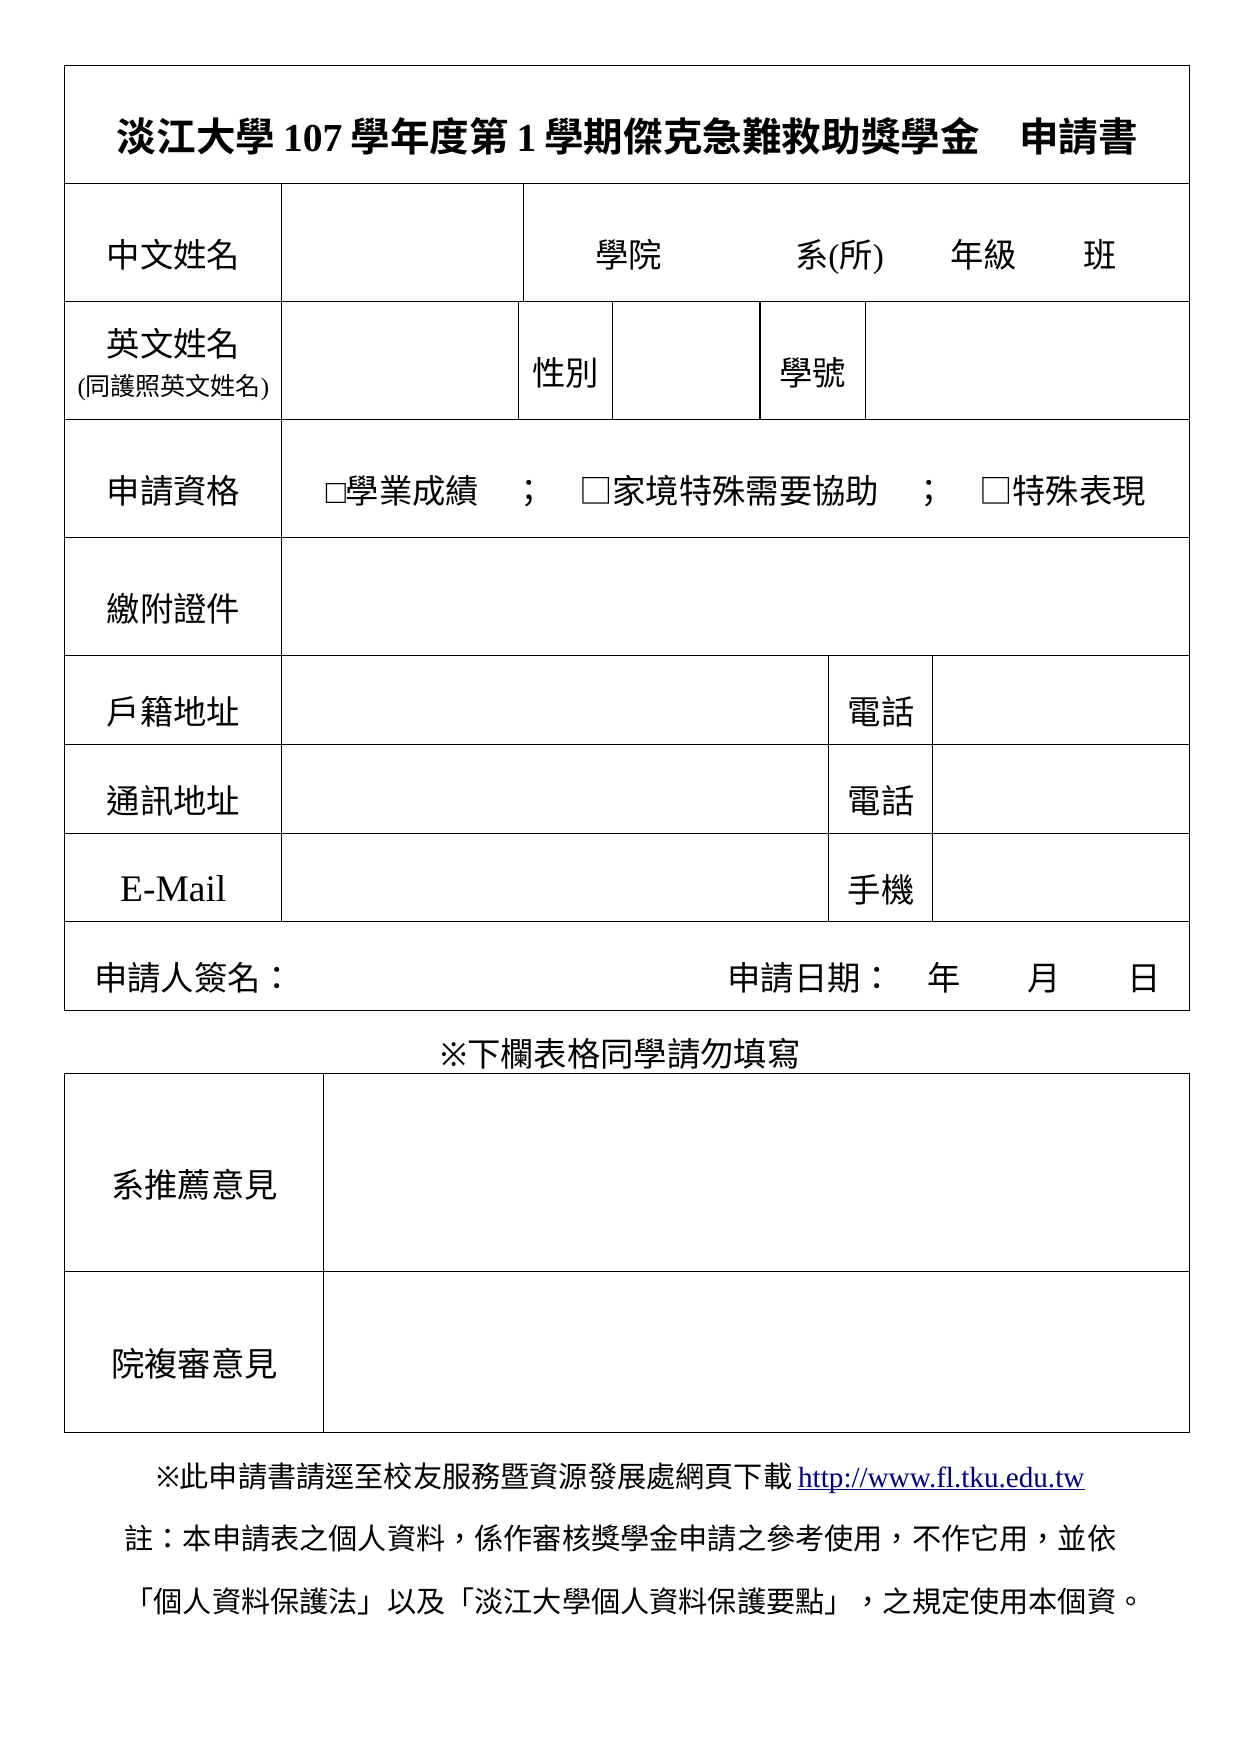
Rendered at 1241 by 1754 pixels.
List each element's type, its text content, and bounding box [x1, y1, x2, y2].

table_cell 院複審意見 [65, 1272, 323, 1432]
table_cell 戶籍地址 [65, 656, 281, 744]
table_header 系推薦意見 [65, 1074, 323, 1271]
table_cell 繳附證件 [65, 538, 281, 655]
table_header 淡江大學107學年度第1學期傑克急難救助獎學金 申請書 [65, 66, 1189, 183]
table_cell [866, 302, 1189, 419]
table_cell [282, 538, 1189, 655]
table_cell 電話 [829, 656, 932, 744]
table_cell 申請資格 [65, 420, 281, 537]
table_cell 性別 [519, 302, 612, 419]
table_cell 電話 [829, 745, 932, 832]
table_cell 手機 [829, 834, 932, 921]
table_cell [282, 745, 828, 832]
table_cell [613, 302, 759, 419]
text 註：本申請表之個人資料，係作審核獎學金申請之參考使用，不作它用，並依「個人資料保護法」以及「淡江大學個人資料保護要點」，之規定使用本個資。 [118, 1495, 1122, 1620]
table_cell 申請人簽名： 申請日期： 年 月 日 [65, 922, 1189, 1010]
table_cell [282, 834, 828, 921]
table_cell 學院 系(所) 年級 班 [524, 184, 1189, 301]
table_cell 中文姓名 [65, 184, 281, 301]
table_cell [933, 745, 1189, 832]
table_cell □學業成績 ； □家境特殊需要協助 ； □特殊表現 [282, 420, 1189, 537]
table_cell [933, 834, 1189, 921]
table_cell [282, 656, 828, 744]
table_cell 學號 [761, 302, 865, 419]
table_cell [324, 1272, 1189, 1432]
table_cell [282, 302, 518, 419]
table_cell E-Mail [65, 834, 281, 921]
table_cell [282, 184, 523, 301]
table_cell 英文姓名 (同護照英文姓名) [65, 302, 281, 419]
text ※此申請書請逕至校友服務暨資源發展處網頁下載http://www.fl.tku.edu.tw [118, 1433, 1122, 1495]
text ※下欄表格同學請勿填寫 [118, 1011, 1122, 1073]
table_cell 通訊地址 [65, 745, 281, 832]
table_cell [933, 656, 1189, 744]
table_header [324, 1074, 1189, 1271]
